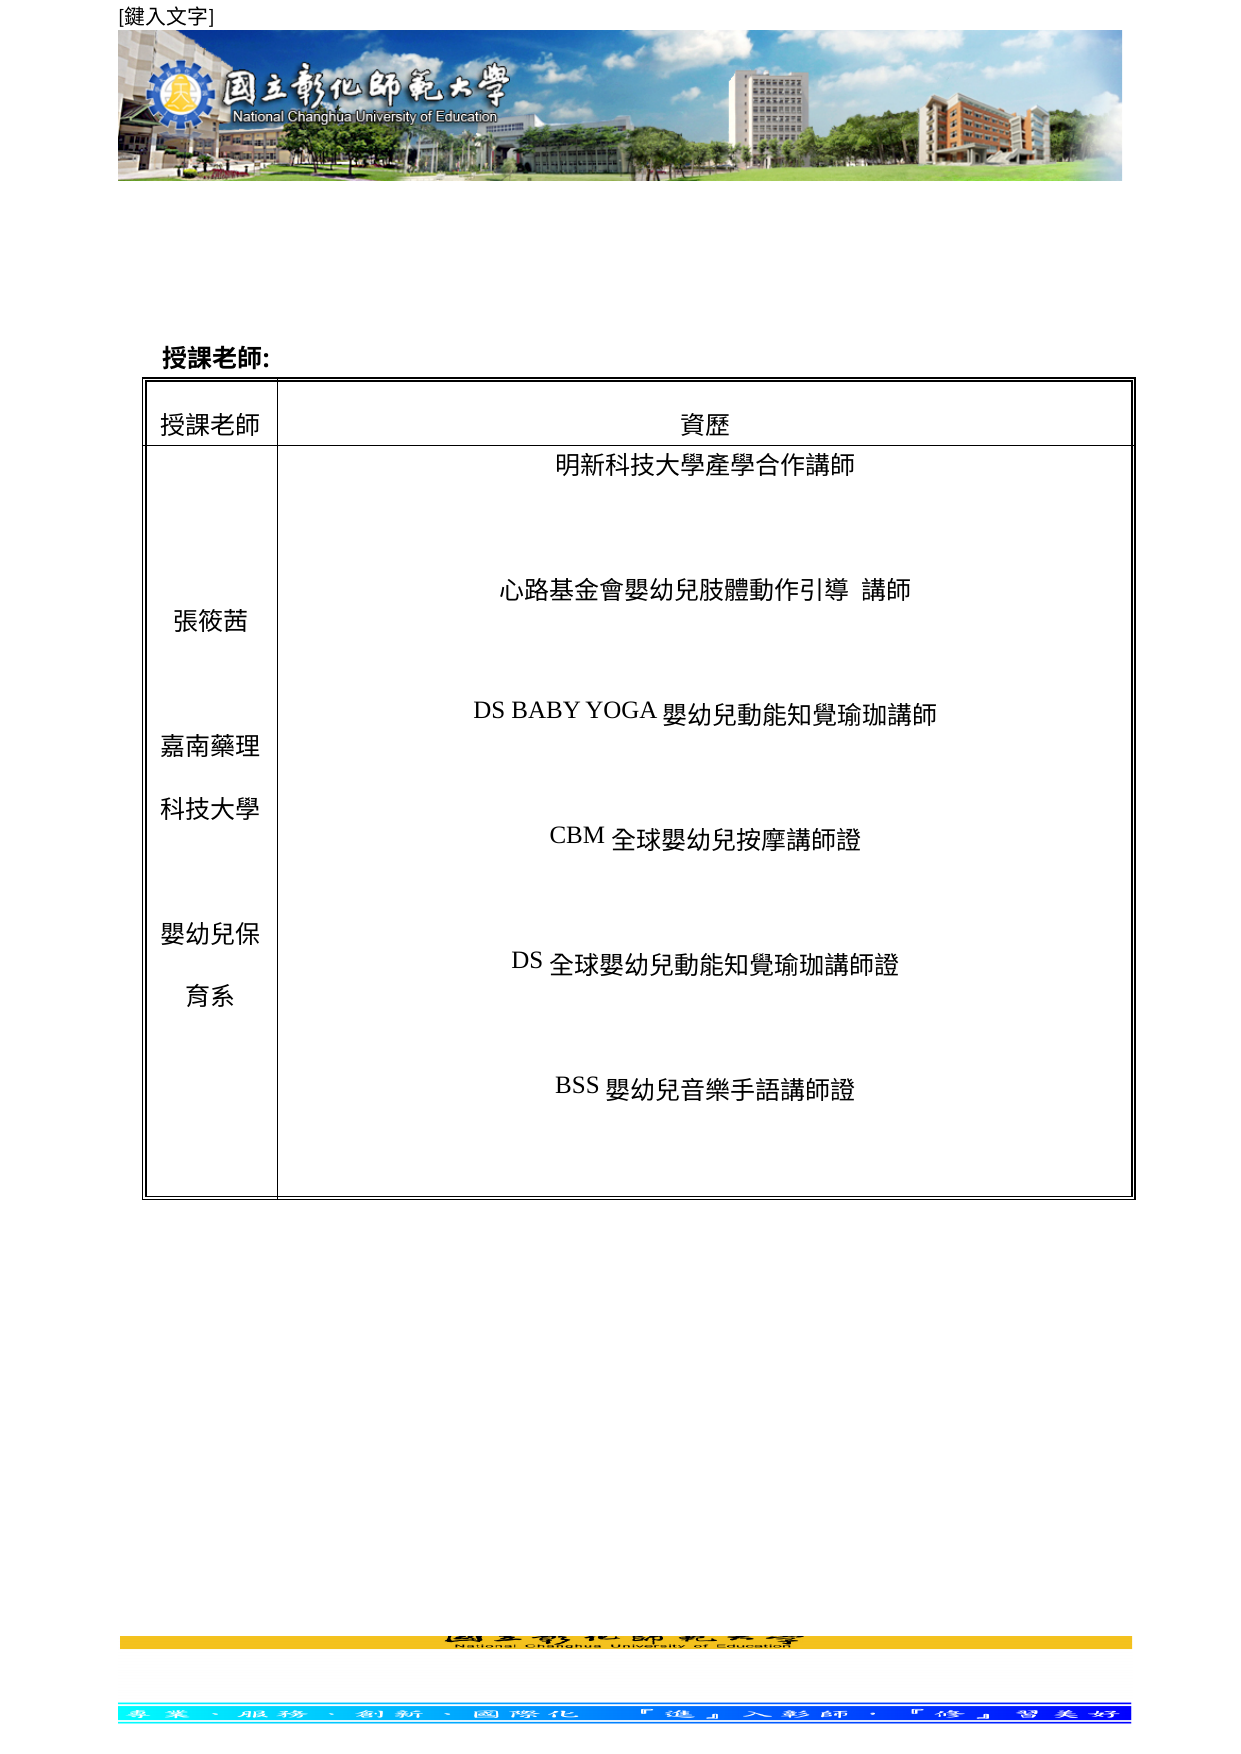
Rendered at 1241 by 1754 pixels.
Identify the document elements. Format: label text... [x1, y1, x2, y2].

table_header 資歷 [278, 382, 1131, 444]
table_header 授課老師 [147, 382, 277, 444]
table_cell 明新科技大學產學合作講師 心路基金會嬰幼兒肢體動作引導 講師 DS BABY YOGA嬰幼兒動能知覺瑜珈講師 CBM 全球嬰幼兒按摩講師證 DS 全球嬰幼兒動能知覺瑜珈講師證 BSS 嬰幼兒音樂手語講師證 [278, 446, 1131, 1196]
text 授課老師: [162, 315, 1122, 377]
table_cell 張筱茜 嘉南藥理科技大學 嬰幼兒保育系 [147, 446, 277, 1196]
